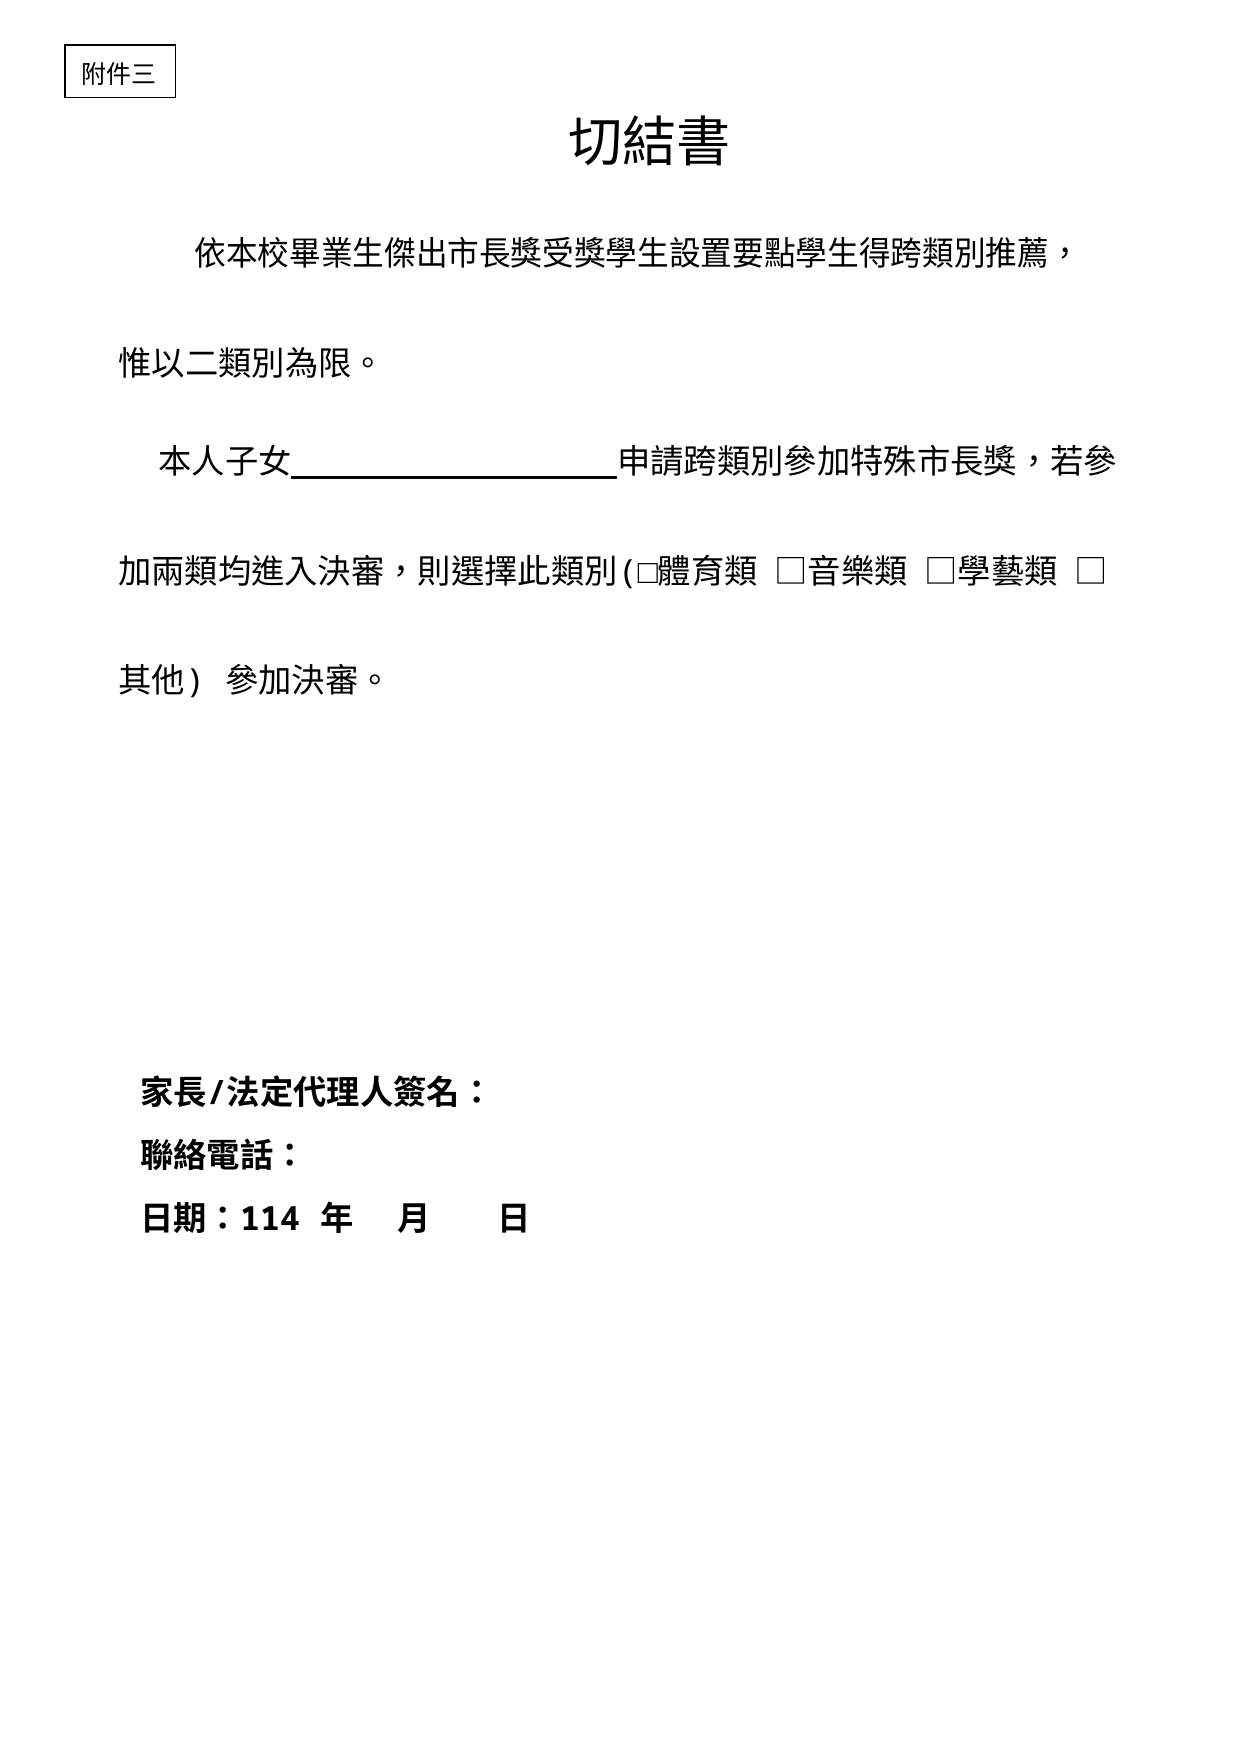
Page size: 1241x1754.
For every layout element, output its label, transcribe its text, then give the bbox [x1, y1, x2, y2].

text 日期：114 年 月 日 [140, 1174, 1122, 1237]
text 依本校畢業生傑出市長獎受獎學生設置要點學生得跨類別推薦， 惟以二類別為限。 [118, 209, 1122, 381]
text 切結書 [118, 64, 1122, 189]
text 切結書 [66, 46, 175, 97]
text 本人子女 申請跨類別參加特殊市長獎，若參加兩類均進入決審，則選擇此類別(□體育類 □音樂類 □學藝類 □其他) 參加決審。 [118, 418, 1122, 699]
text 聯絡電話： [140, 1111, 1122, 1174]
text 附件三 [81, 55, 175, 91]
text 家長/法定代理人簽名： [140, 1049, 1122, 1111]
